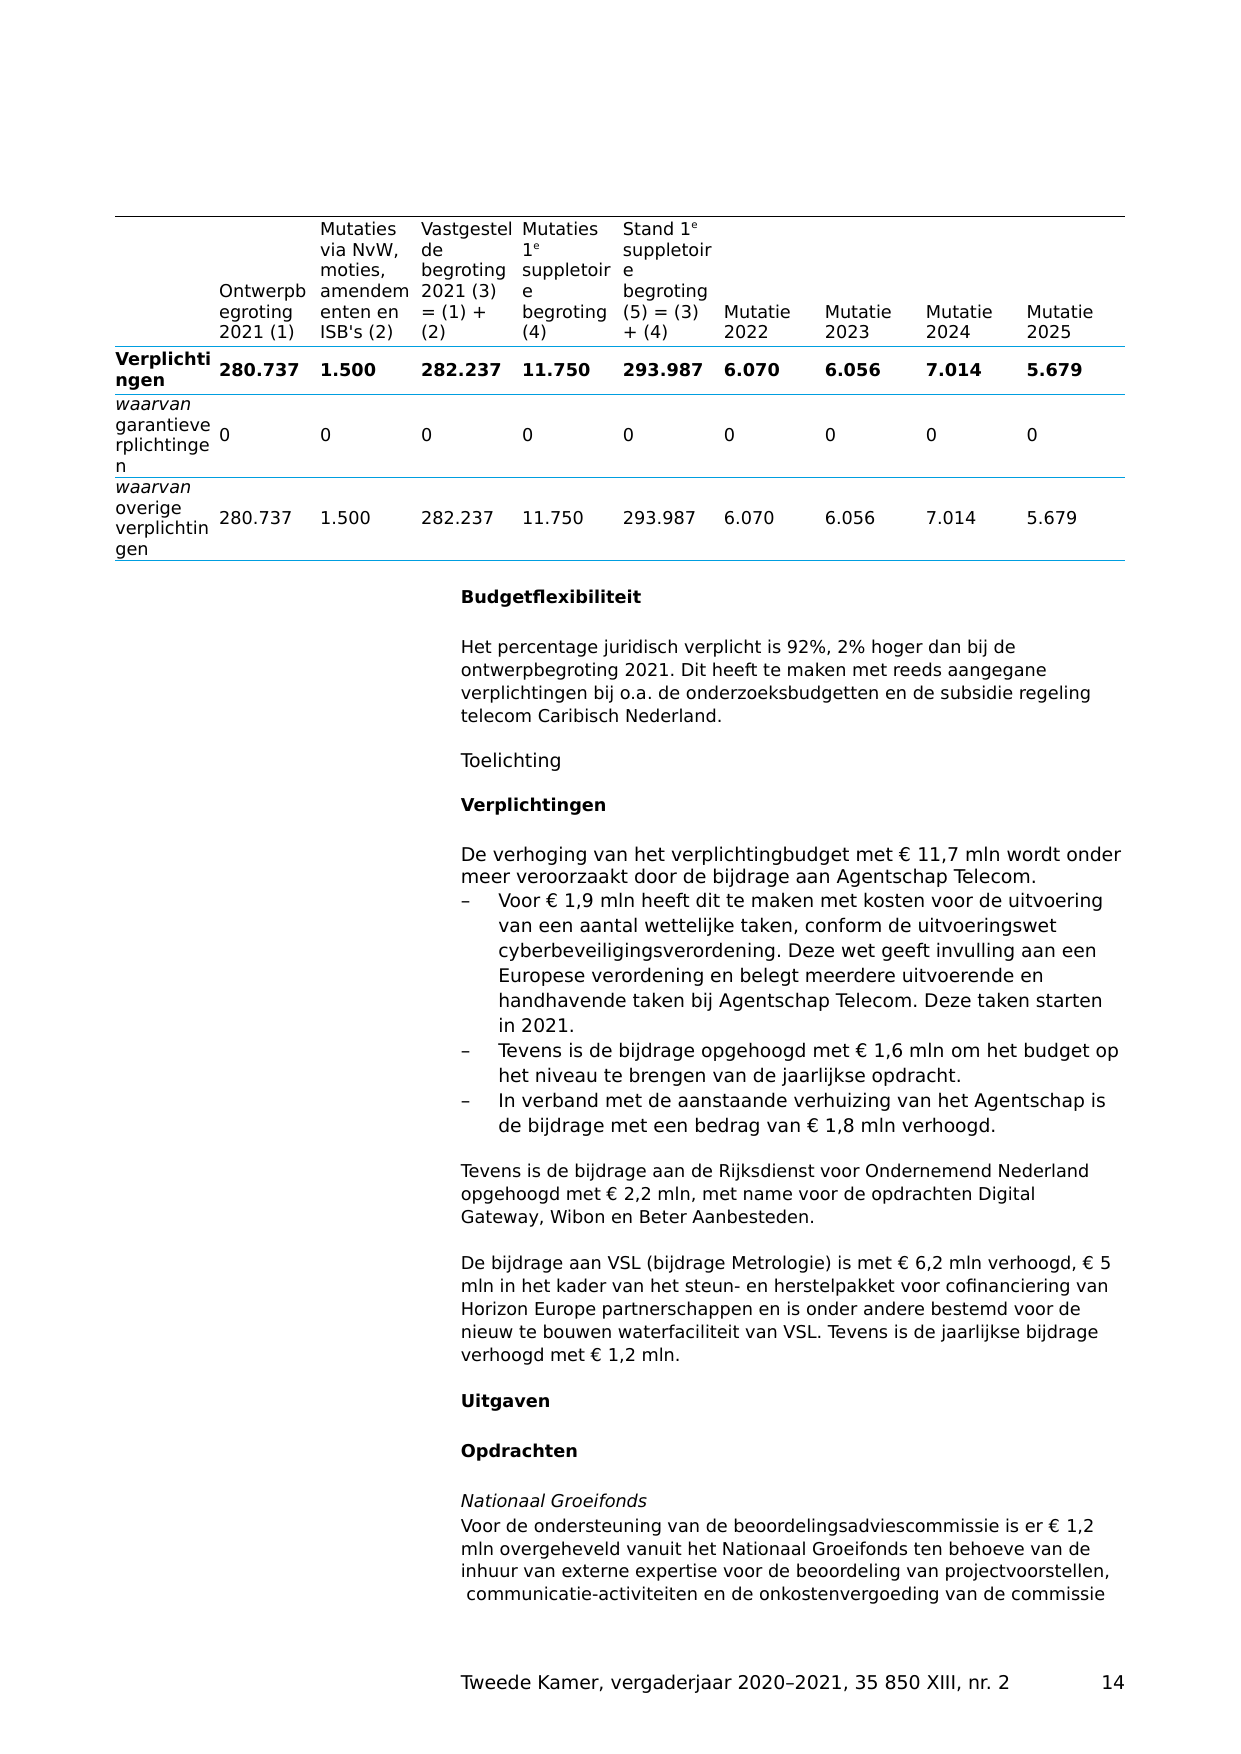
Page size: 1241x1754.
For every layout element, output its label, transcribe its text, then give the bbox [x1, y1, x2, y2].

text Budgetflexibiliteit [461, 585, 1125, 608]
table_cell 6.056 [822, 478, 923, 559]
table_cell 280.737 [216, 347, 317, 393]
table_cell Mutatie 2023 [822, 217, 923, 346]
table_cell Mutatie 2025 [1024, 217, 1125, 346]
table_cell 7.014 [923, 478, 1023, 559]
text Voor de ondersteuning van de beoordelingsadviescommissie is er € 1,2 mln overgeheveld vanuit het Nationaal Groeifonds ten behoeve van de inhuur van externe expertise voor de beoordeling van projectvoorstellen, communicatie-activiteiten en de onkostenvergoeding van de commissie [461, 1514, 1125, 1605]
table_cell 11.750 [519, 347, 620, 393]
table_cell Ontwerpbegroting 2021 (1) [216, 217, 317, 346]
table_cell 6.056 [822, 347, 923, 393]
table_cell waarvan garantieverplichtingen [115, 395, 216, 476]
list Tevens is de bijdrage opgehoogd met € 1,6 mln om het budget op het niveau te brengen van de jaarlijkse opdracht. [461, 1037, 1125, 1087]
table_cell 0 [620, 395, 721, 476]
table_cell 1.500 [317, 478, 418, 559]
table_cell 6.070 [721, 478, 822, 559]
table_cell Verplichtingen [115, 347, 216, 393]
text De verhoging van het verplichtingbudget met € 11,7 mln wordt onder meer veroorzaakt door de bijdrage aan Agentschap Telecom. [461, 843, 1125, 887]
text Opdrachten [461, 1439, 1125, 1462]
table_cell 0 [519, 395, 620, 476]
table_cell Mutatie 2024 [923, 217, 1023, 346]
table_cell 7.014 [923, 347, 1023, 393]
text Tevens is de bijdrage aan de Rijksdienst voor Ondernemend Nederland opgehoogd met € 2,2 mln, met name voor de opdrachten Digital Gateway, Wibon en Beter Aanbesteden. [461, 1159, 1125, 1228]
table_cell 0 [216, 395, 317, 476]
text De bijdrage aan VSL (bijdrage Metrologie) is met € 6,2 mln verhoogd, € 5 mln in het kader van het steun- en herstelpakket voor cofinanciering van Horizon Europe partnerschappen en is onder andere bestemd voor de nieuw te bouwen waterfaciliteit van VSL. Tevens is de jaarlijkse bijdrage verhoogd met € 1,2 mln. [461, 1251, 1125, 1366]
table_cell 5.679 [1024, 347, 1125, 393]
table_cell [115, 217, 216, 346]
table_cell 293.987 [620, 478, 721, 559]
table_cell Mutatie 2022 [721, 217, 822, 346]
table_cell 0 [923, 395, 1023, 476]
table_cell 0 [418, 395, 519, 476]
list Voor € 1,9 mln heeft dit te maken met kosten voor de uitvoering van een aantal wettelijke taken, conform de uitvoeringswet cyberbeveiligingsverordening. Deze wet geeft invulling aan een Europese verordening en belegt meerdere uitvoerende en handhavende taken bij Agentschap Telecom. Deze taken starten in 2021. [461, 887, 1125, 1037]
table_cell 1.500 [317, 347, 418, 393]
table_cell Vastgestelde begroting 2021 (3) = (1) + (2) [418, 217, 519, 346]
list In verband met de aanstaande verhuizing van het Agentschap is de bijdrage met een bedrag van € 1,8 mln verhoogd. [461, 1087, 1125, 1137]
table_cell Mutaties via NvW, moties, amendementen en ISB's (2) [317, 217, 418, 346]
table_cell 11.750 [519, 478, 620, 559]
table_cell 293.987 [620, 347, 721, 393]
text Uitgaven [461, 1389, 1125, 1412]
table_cell 282.237 [418, 478, 519, 559]
table_cell 282.237 [418, 347, 519, 393]
table_cell waarvan overige verplichtingen [115, 478, 216, 559]
table_cell 0 [721, 395, 822, 476]
table_cell 280.737 [216, 478, 317, 559]
table_header Tabel 6 Uitsplitsing verplichtingen (bedragen x € 1.000) [115, 191, 1125, 216]
text Het percentage juridisch verplicht is 92%, 2% hoger dan bij de ontwerpbegroting 2021. Dit heeft te maken met reeds aangegane verplichtingen bij o.a. de onderzoeksbudgetten en de subsidie regeling telecom Caribisch Nederland. [461, 635, 1125, 727]
table_cell 0 [1024, 395, 1125, 476]
text Nationaal Groeifonds [461, 1489, 1125, 1512]
table_cell 0 [317, 395, 418, 476]
table_cell 5.679 [1024, 478, 1125, 559]
table_cell 6.070 [721, 347, 822, 393]
table_cell Mutaties 1e suppletoire begroting (4) [519, 217, 620, 346]
text Verplichtingen [461, 793, 1125, 816]
table_cell 0 [822, 395, 923, 476]
table_cell Stand 1e suppletoire begroting (5) = (3) + (4) [620, 217, 721, 346]
title Toelichting [461, 749, 1125, 793]
